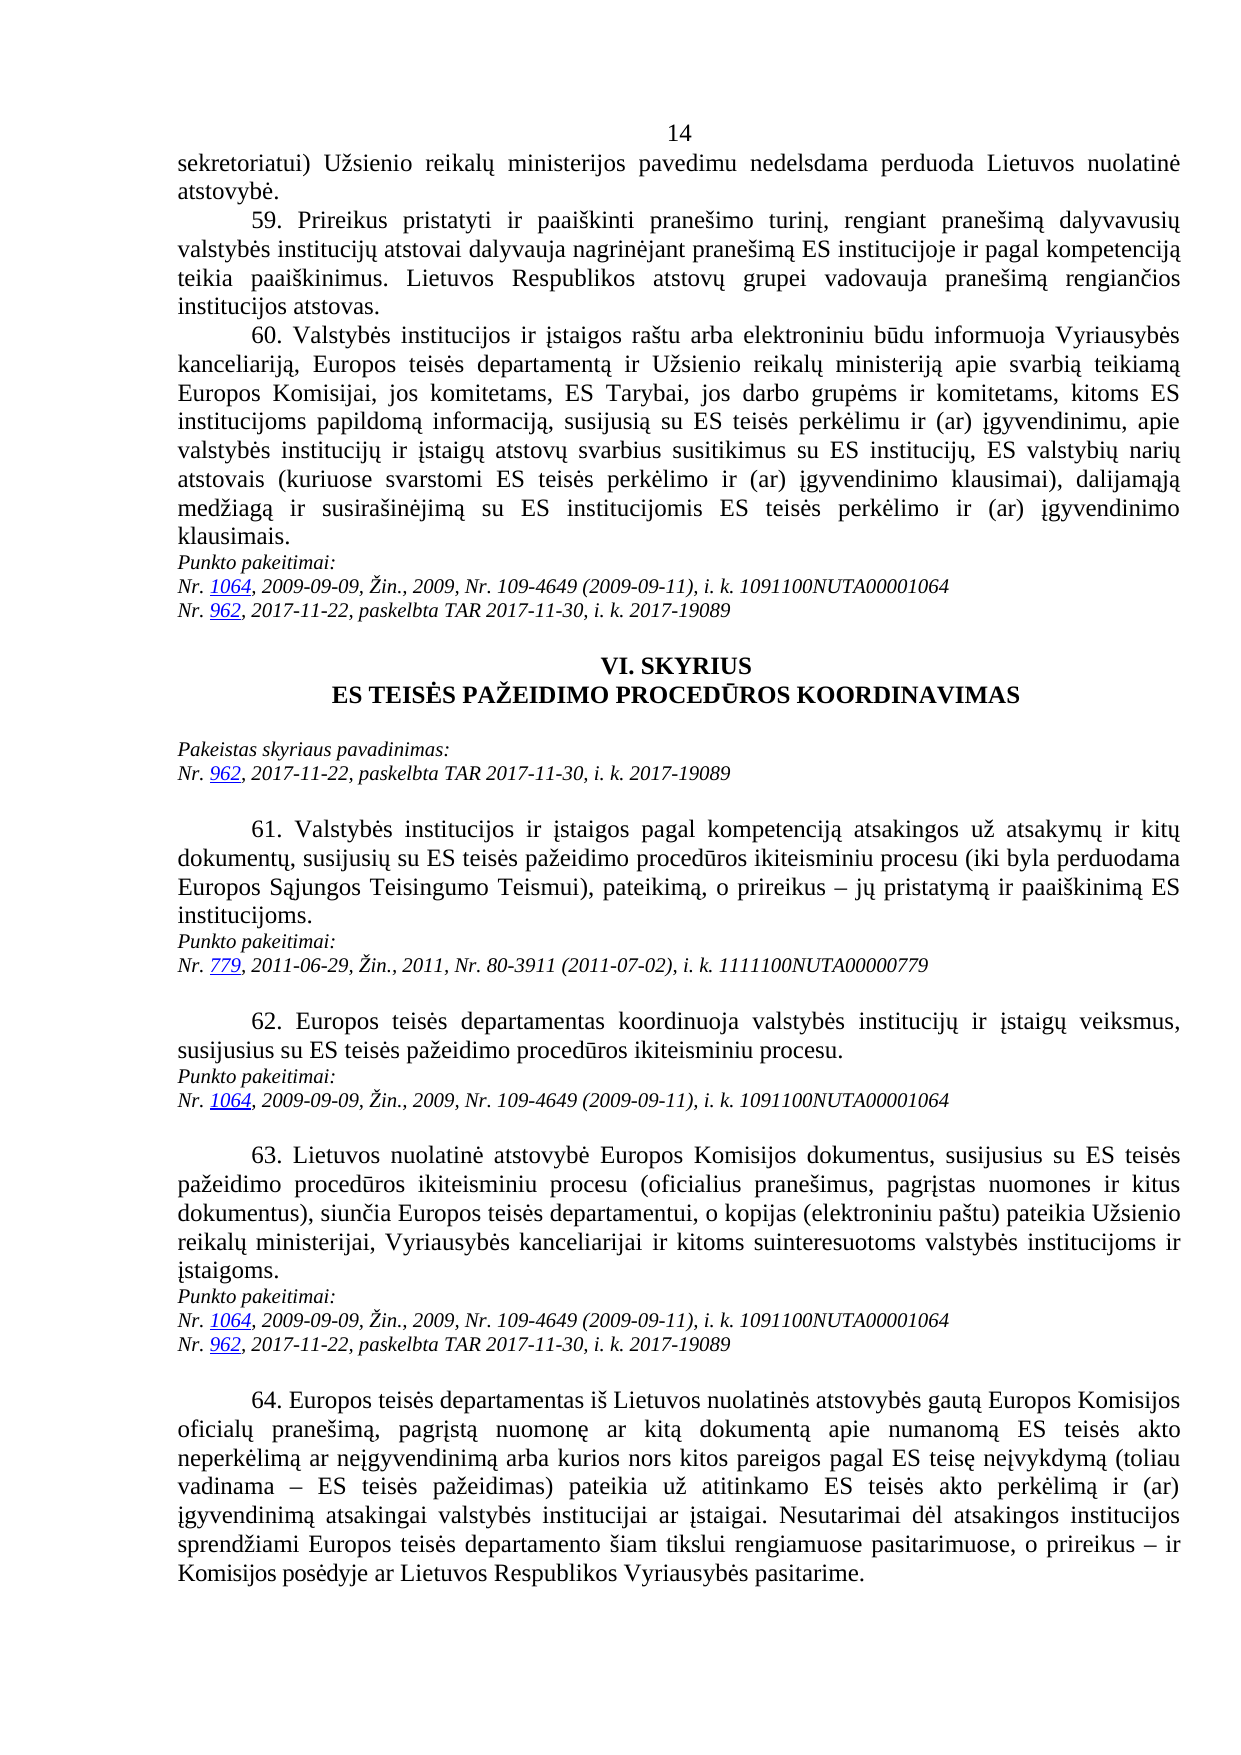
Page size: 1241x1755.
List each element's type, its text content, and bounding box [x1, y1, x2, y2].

text Nr. 1064, 2009-09-09, Žin., 2009, Nr. 109-4649 (2009-09-11), i. k. 1091100NUTA00001064 [177, 1308, 1181, 1332]
text 59. Prireikus pristatyti ir paaiškinti pranešimo turinį, rengiant pranešimą dalyvavusių valstybės institucijų atstovai dalyvauja nagrinėjant pranešimą ES institucijoje ir pagal kompetenciją teikia paaiškinimus. Lietuvos Respublikos atstovų grupei vadovauja pranešimą rengiančios institucijos atstovas. [177, 205, 1181, 320]
text Nr. 1064, 2009-09-09, Žin., 2009, Nr. 109-4649 (2009-09-11), i. k. 1091100NUTA00001064 [177, 1088, 1181, 1112]
text 64. Europos teisės departamentas iš Lietuvos nuolatinės atstovybės gautą Europos Komisijos oficialų pranešimą, pagrįstą nuomonę ar kitą dokumentą apie numanomą ES teisės akto neperkėlimą ar neįgyvendinimą arba kurios nors kitos pareigos pagal ES teisę neįvykdymą (toliau vadinama – ES teisės pažeidimas) pateikia už atitinkamo ES teisės akto perkėlimą ir (ar) įgyvendinimą atsakingai valstybės institucijai ar įstaigai. Nesutarimai dėl atsakingos institucijos sprendžiami Europos teisės departamento šiam tikslui rengiamuose pasitarimuose, o prireikus – ir Komisijos posėdyje ar Lietuvos Respublikos Vyriausybės pasitarime. [177, 1385, 1181, 1586]
text Punkto pakeitimai: [177, 929, 1181, 953]
text 61. Valstybės institucijos ir įstaigos pagal kompetenciją atsakingos už atsakymų ir kitų dokumentų, susijusių su ES teisės pažeidimo procedūros ikiteisminiu procesu (iki byla perduodama Europos Sąjungos Teisingumo Teismui), pateikimą, o prireikus – jų pristatymą ir paaiškinimą ES institucijoms. [177, 814, 1181, 929]
text 60. Valstybės institucijos ir įstaigos raštu arba elektroniniu būdu informuoja Vyriausybės kanceliariją, Europos teisės departamentą ir Užsienio reikalų ministeriją apie svarbią teikiamą Europos Komisijai, jos komitetams, ES Tarybai, jos darbo grupėms ir komitetams, kitoms ES institucijoms papildomą informaciją, susijusią su ES teisės perkėlimu ir (ar) įgyvendinimu, apie valstybės institucijų ir įstaigų atstovų svarbius susitikimus su ES institucijų, ES valstybių narių atstovais (kuriuose svarstomi ES teisės perkėlimo ir (ar) įgyvendinimo klausimai), dalijamąją medžiagą ir susirašinėjimą su ES institucijomis ES teisės perkėlimo ir (ar) įgyvendinimo klausimais. [177, 320, 1181, 550]
text Punkto pakeitimai: [177, 1284, 1181, 1308]
text Nr. 1064, 2009-09-09, Žin., 2009, Nr. 109-4649 (2009-09-11), i. k. 1091100NUTA00001064 [177, 574, 1181, 598]
text VI. SKYRIUS ES TEISĖS PAŽEIDIMO PROCEDŪROS KOORDINAVIMAS [177, 651, 1181, 708]
text Nr. 779, 2011-06-29, Žin., 2011, Nr. 80-3911 (2011-07-02), i. k. 1111100NUTA00000779 [177, 953, 1181, 977]
text Nr. 962, 2017-11-22, paskelbta TAR 2017-11-30, i. k. 2017-19089 [177, 1332, 1181, 1356]
text Punkto pakeitimai: [177, 1063, 1181, 1088]
text Nr. 962, 2017-11-22, paskelbta TAR 2017-11-30, i. k. 2017-19089 [177, 761, 1181, 785]
text Punkto pakeitimai: [177, 550, 1181, 574]
text sekretoriatui) Užsienio reikalų ministerijos pavedimu nedelsdama perduoda Lietuvos nuolatinė atstovybė. [177, 148, 1181, 205]
text 62. Europos teisės departamentas koordinuoja valstybės institucijų ir įstaigų veiksmus, susijusius su ES teisės pažeidimo procedūros ikiteisminiu procesu. [177, 1006, 1181, 1063]
text Nr. 962, 2017-11-22, paskelbta TAR 2017-11-30, i. k. 2017-19089 [177, 598, 1181, 622]
text 63. Lietuvos nuolatinė atstovybė Europos Komisijos dokumentus, susijusius su ES teisės pažeidimo procedūros ikiteisminiu procesu (oficialius pranešimus, pagrįstas nuomones ir kitus dokumentus), siunčia Europos teisės departamentui, o kopijas (elektroniniu paštu) pateikia Užsienio reikalų ministerijai, Vyriausybės kanceliarijai ir kitoms suinteresuotoms valstybės institucijoms ir įstaigoms. [177, 1140, 1181, 1284]
text Pakeistas skyriaus pavadinimas: [177, 737, 1181, 761]
